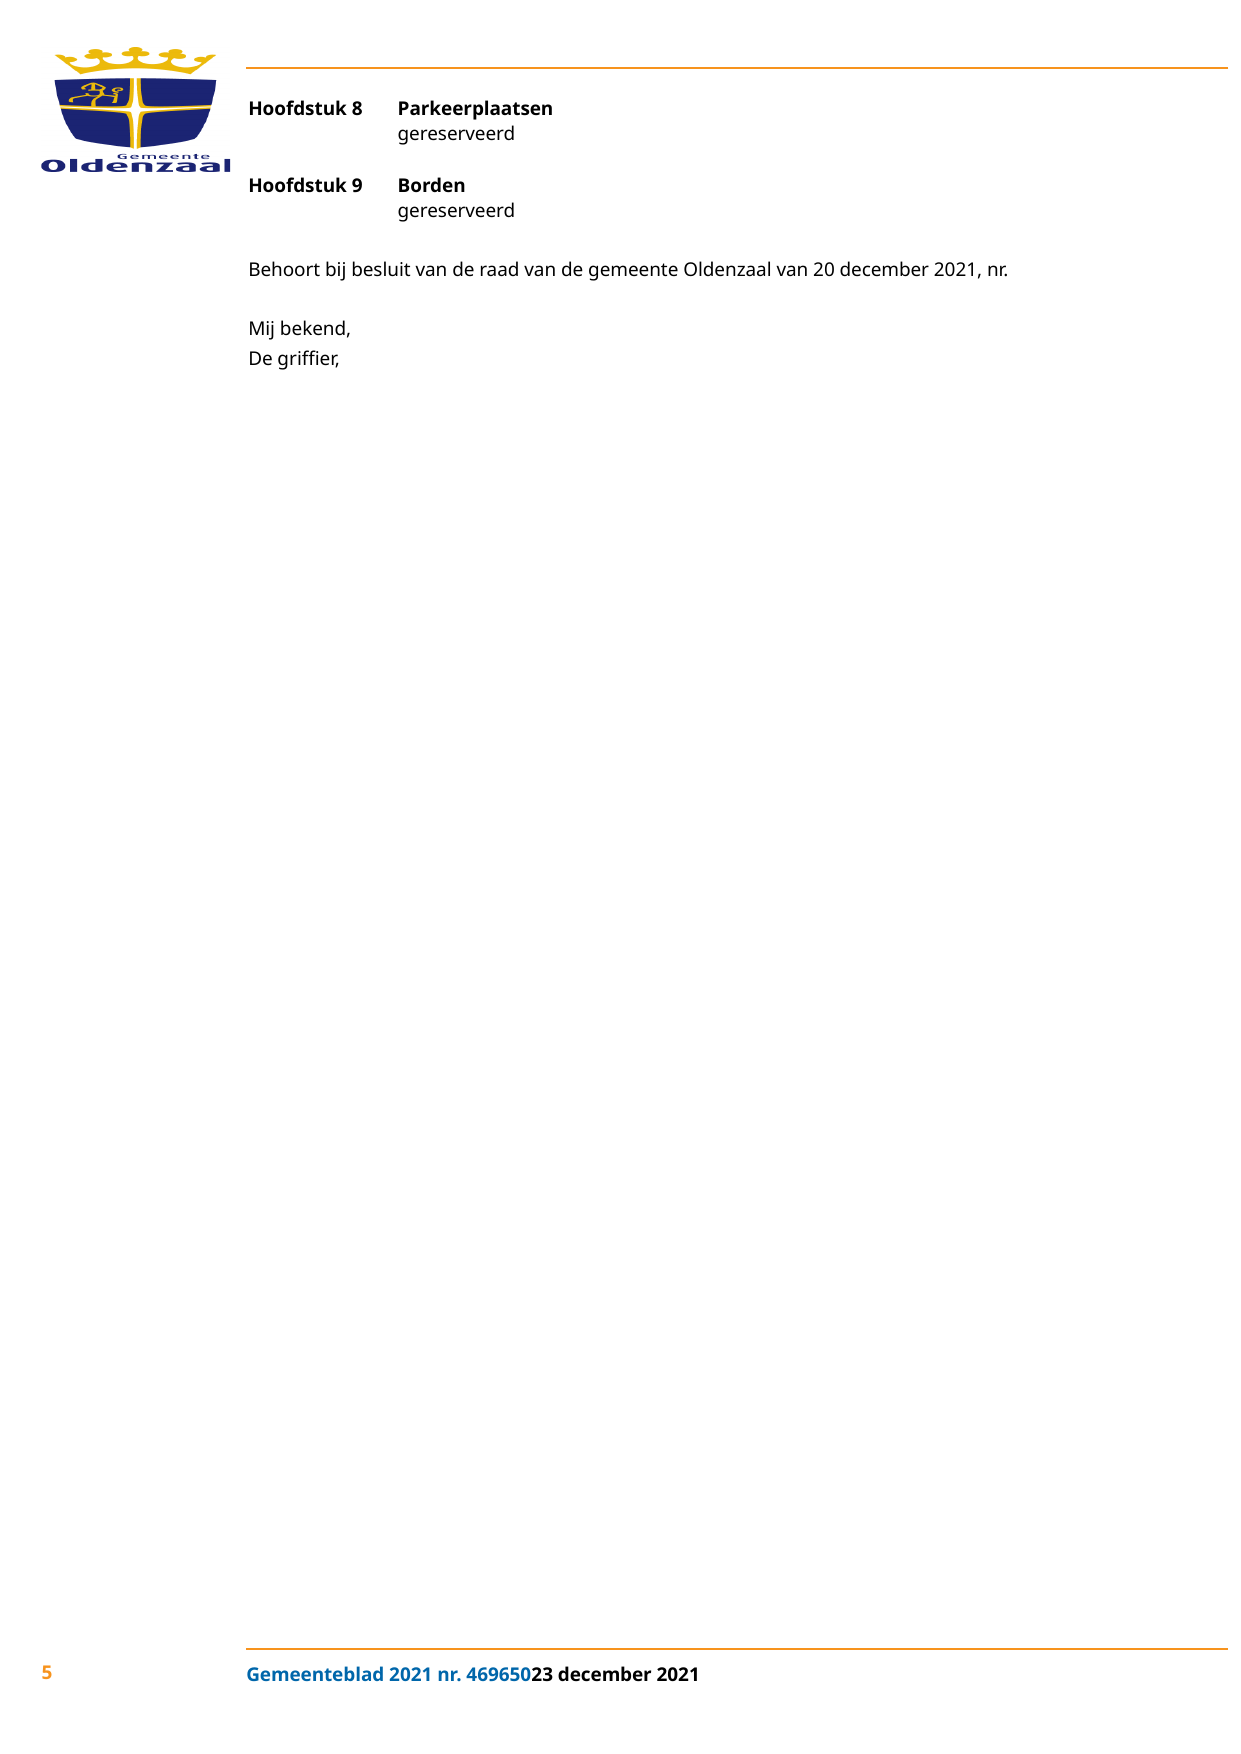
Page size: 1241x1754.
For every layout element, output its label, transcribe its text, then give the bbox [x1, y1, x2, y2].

table_cell Hoofdstuk 8 [248, 95, 397, 121]
picture [41, 47, 231, 172]
table_cell Borden [398, 172, 852, 198]
table_cell [853, 121, 1002, 146]
table_cell [853, 198, 1002, 223]
table_cell [248, 198, 397, 223]
table_cell [248, 121, 397, 146]
text De griffier, [248, 345, 1152, 371]
table_cell [853, 172, 1002, 198]
table_cell gereserveerd [398, 121, 852, 146]
table_cell [853, 146, 1002, 172]
table_cell [853, 95, 1002, 121]
text Behoort bij besluit van de raad van de gemeente Oldenzaal van 20 december 2021, nr. [248, 256, 1152, 282]
table_cell Hoofdstuk 9 [248, 172, 397, 198]
table_cell gereserveerd [398, 198, 852, 223]
table_cell [248, 146, 397, 172]
table_cell Parkeerplaatsen [398, 95, 852, 121]
text Mij bekend, [248, 315, 1152, 341]
table_cell [398, 146, 852, 172]
